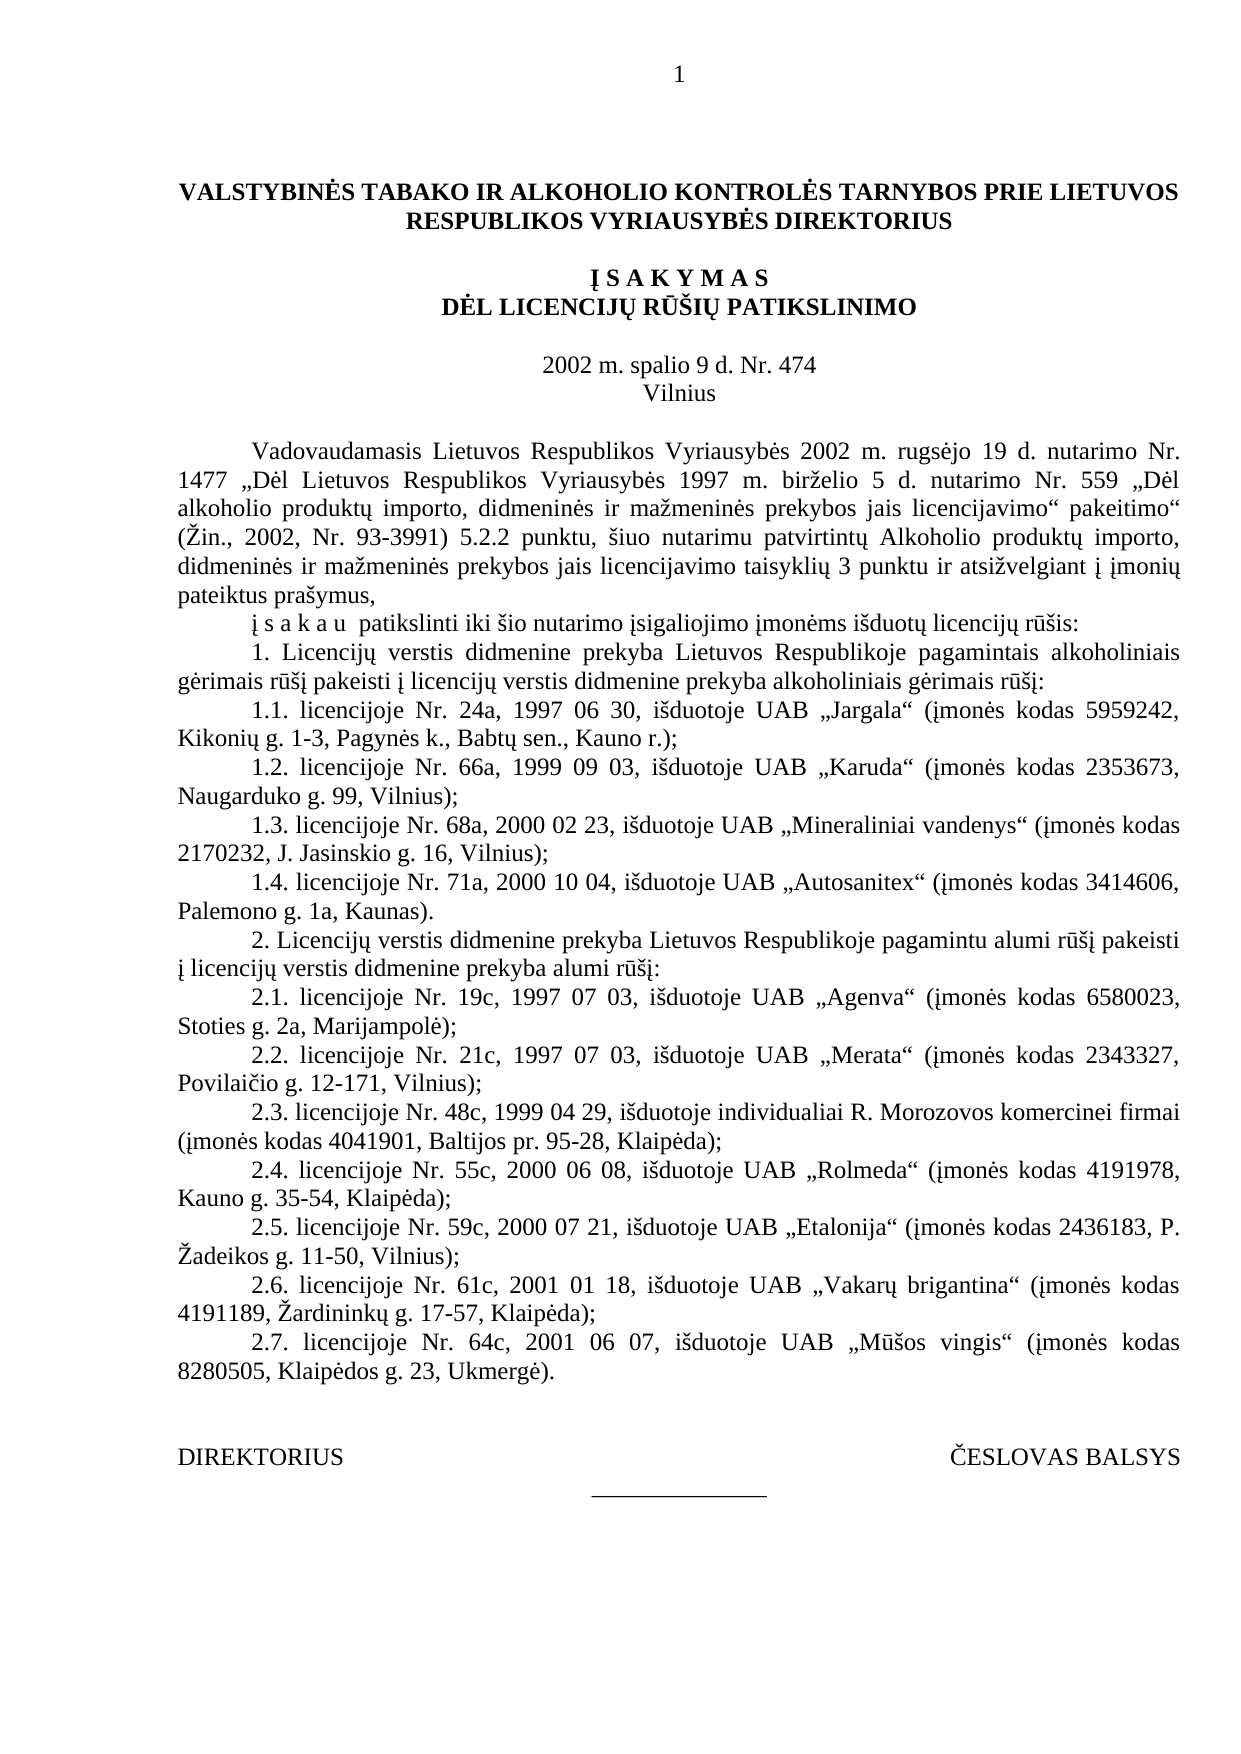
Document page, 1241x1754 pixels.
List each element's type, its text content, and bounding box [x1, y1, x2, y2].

text įsakau patikslinti iki šio nutarimo įsigaliojimo įmonėms išduotų licencijų rūšis: [177, 608, 1181, 637]
text Vadovaudamasis Lietuvos Respublikos Vyriausybės 2002 m. rugsėjo 19 d. nutarimo Nr. 1477 „Dėl Lietuvos Respublikos Vyriausybės 1997 m. birželio 5 d. nutarimo Nr. 559 „Dėl alkoholio produktų importo, didmeninės ir mažmeninės prekybos jais licencijavimo“ pakeitimo“ (Žin., 2002, Nr. 93-3991) 5.2.2 punktu, šiuo nutarimu patvirtintų Alkoholio produktų importo, didmeninės ir mažmeninės prekybos jais licencijavimo taisyklių 3 punktu ir atsižvelgiant į įmonių pateiktus prašymus, [177, 436, 1181, 608]
text 1.3. licencijoje Nr. 68a, 2000 02 23, išduotoje UAB „Mineraliniai vandenys“ (įmonės kodas 2170232, J. Jasinskio g. 16, Vilnius); [177, 810, 1181, 867]
text 2.3. licencijoje Nr. 48c, 1999 04 29, išduotoje individualiai R. Morozovos komercinei firmai (įmonės kodas 4041901, Baltijos pr. 95-28, Klaipėda); [177, 1097, 1181, 1155]
text 2002 m. spalio 9 d. Nr. 474 [177, 350, 1181, 378]
text 2.5. licencijoje Nr. 59c, 2000 07 21, išduotoje UAB „Etalonija“ (įmonės kodas 2436183, P. Žadeikos g. 11-50, Vilnius); [177, 1212, 1181, 1270]
text 1.4. licencijoje Nr. 71a, 2000 10 04, išduotoje UAB „Autosanitex“ (įmonės kodas 3414606, Palemono g. 1a, Kaunas). [177, 867, 1181, 925]
text 1.1. licencijoje Nr. 24a, 1997 06 30, išduotoje UAB „Jargala“ (įmonės kodas 5959242, Kikonių g. 1-3, Pagynės k., Babtų sen., Kauno r.); [177, 695, 1181, 752]
text Vilnius [177, 378, 1181, 407]
text 1.2. licencijoje Nr. 66a, 1999 09 03, išduotoje UAB „Karuda“ (įmonės kodas 2353673, Naugarduko g. 99, Vilnius); [177, 752, 1181, 810]
text VALSTYBINĖS TABAKO IR ALKOHOLIO KONTROLĖS TARNYBOS PRIE LIETUVOS RESPUBLIKOS VYRIAUSYBĖS DIREKTORIUS [177, 177, 1181, 235]
text ______________ [177, 1471, 1181, 1500]
text 2.7. licencijoje Nr. 64c, 2001 06 07, išduotoje UAB „Mūšos vingis“ (įmonės kodas 8280505, Klaipėdos g. 23, Ukmergė). [177, 1327, 1181, 1385]
text 2.2. licencijoje Nr. 21c, 1997 07 03, išduotoje UAB „Merata“ (įmonės kodas 2343327, Povilaičio g. 12-171, Vilnius); [177, 1040, 1181, 1097]
text 2.4. licencijoje Nr. 55c, 2000 06 08, išduotoje UAB „Rolmeda“ (įmonės kodas 4191978, Kauno g. 35-54, Klaipėda); [177, 1155, 1181, 1212]
text 1. Licencijų verstis didmenine prekyba Lietuvos Respublikoje pagamintais alkoholiniais gėrimais rūšį pakeisti į licencijų verstis didmenine prekyba alkoholiniais gėrimais rūšį: [177, 637, 1181, 695]
text 2. Licencijų verstis didmenine prekyba Lietuvos Respublikoje pagamintu alumi rūšį pakeisti į licencijų verstis didmenine prekyba alumi rūšį: [177, 925, 1181, 982]
text Į S A K Y M A S [177, 263, 1181, 292]
text 2.6. licencijoje Nr. 61c, 2001 01 18, išduotoje UAB „Vakarų brigantina“ (įmonės kodas 4191189, Žardininkų g. 17-57, Klaipėda); [177, 1270, 1181, 1327]
text DIREKTORIUS ČESLOVAS BALSYS [177, 1442, 1181, 1471]
text 2.1. licencijoje Nr. 19c, 1997 07 03, išduotoje UAB „Agenva“ (įmonės kodas 6580023, Stoties g. 2a, Marijampolė); [177, 982, 1181, 1040]
text DĖL LICENCIJŲ RŪŠIŲ PATIKSLINIMO [177, 292, 1181, 321]
